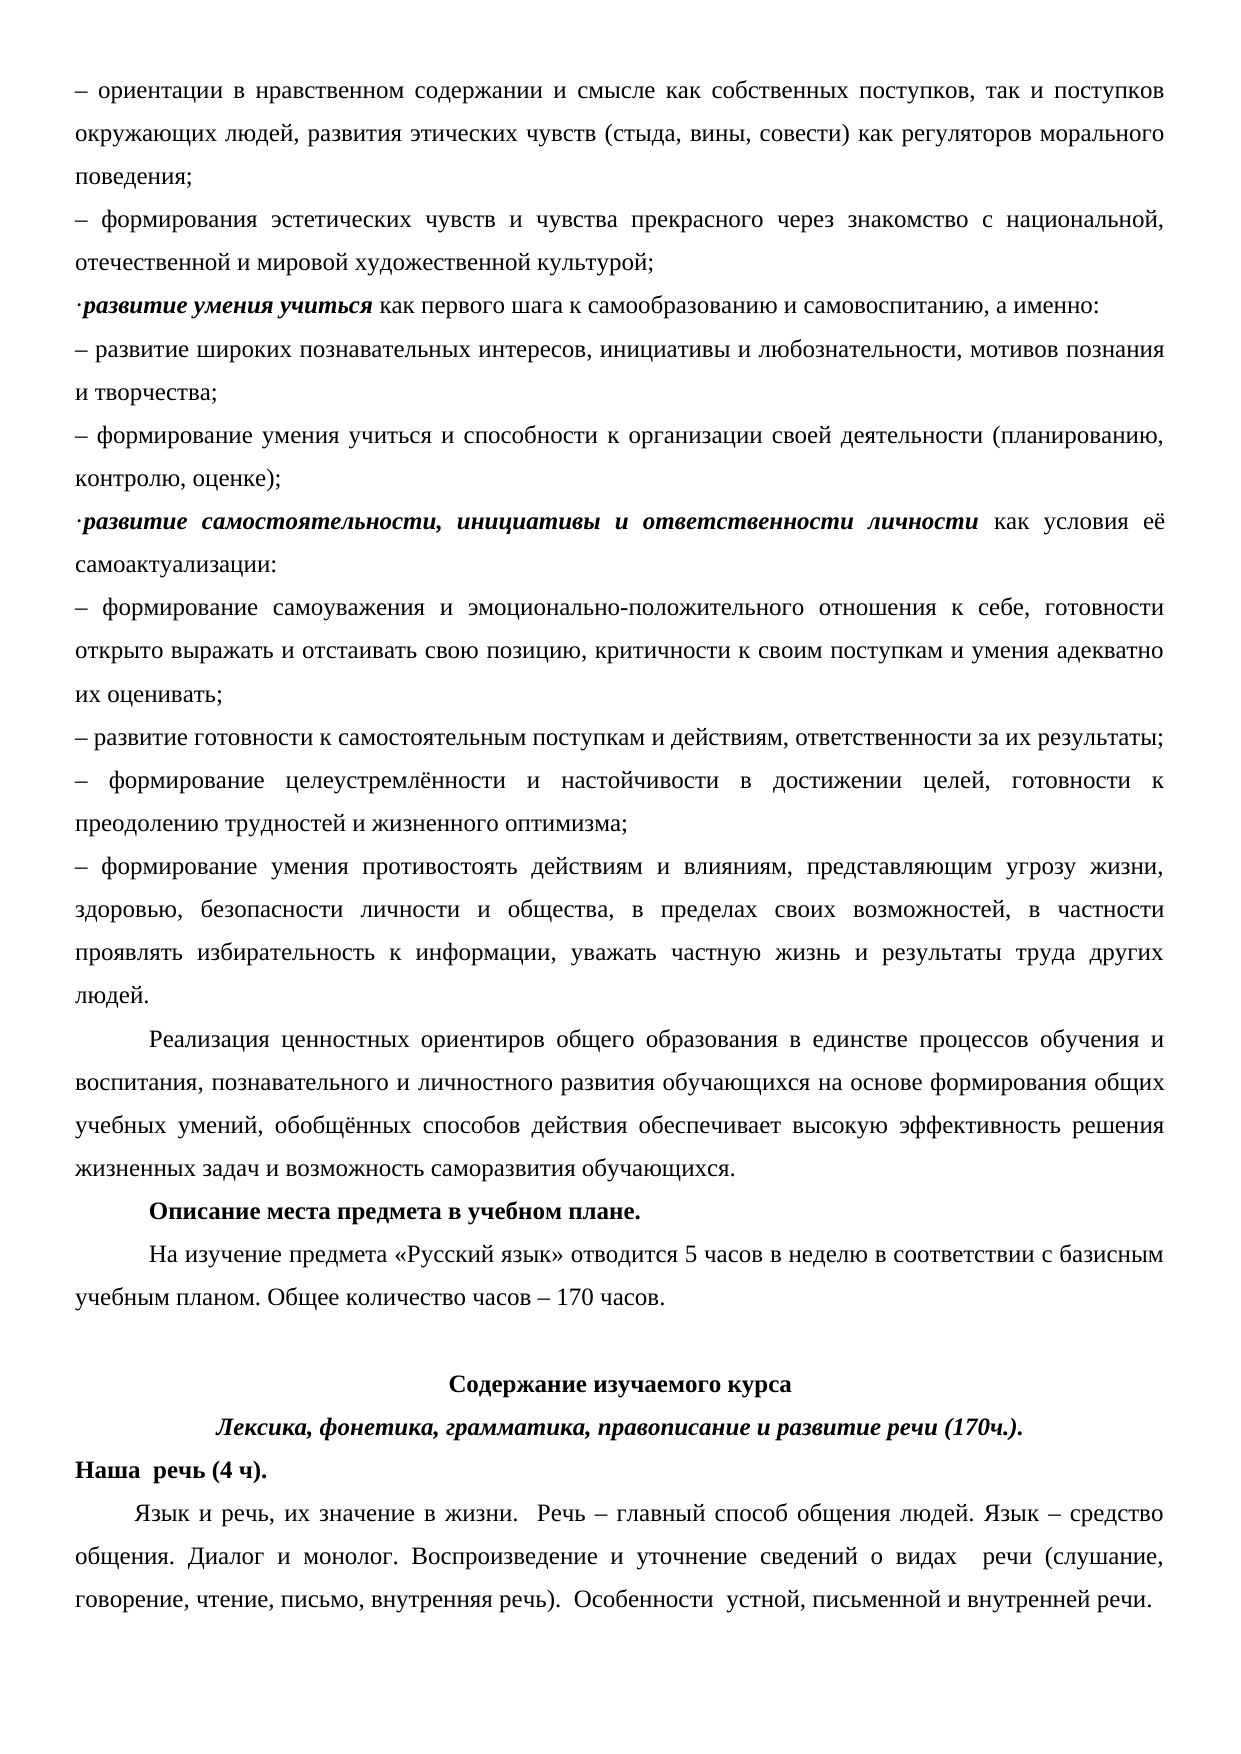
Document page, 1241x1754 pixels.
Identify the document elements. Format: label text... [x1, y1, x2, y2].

text Лексика, фонетика, грамматика, правописание и развитие речи (170ч.). [75, 1412, 1165, 1441]
text Наша речь (4 ч). [75, 1455, 1165, 1484]
text – формирование умения противостоять действиям и влияниям, представляющим угрозу жизни, здоровью, безопасности личности и общества, в пределах своих возможностей, в частности проявлять избирательность к информации, уважать частную жизнь и результаты труда других людей. [75, 851, 1165, 1009]
text Язык и речь, их значение в жизни. Речь – главный способ общения людей. Язык – средство общения. Диалог и монолог. Воспроизведение и уточнение сведений о видах речи (слушание, говорение, чтение, письмо, внутренняя речь). Особенности устной, письменной и внутренней речи. [75, 1498, 1165, 1613]
text На изучение предмета «Русский язык» отводится 5 часов в неделю в соответствии с базисным учебным планом. Общее количество часов – 170 часов. [75, 1239, 1165, 1311]
text – развитие широких познавательных интересов, инициативы и любознательности, мотивов познания и творчества; [75, 334, 1165, 406]
text – развитие готовности к самостоятельным поступкам и действиям, ответственности за их результаты; [75, 722, 1165, 751]
text – формирование целеустремлённости и настойчивости в достижении целей, готовности к преодолению трудностей и жизненного оптимизма; [75, 765, 1165, 837]
text ·развитие умения учиться как первого шага к самообразованию и самовоспитанию, а именно: [75, 291, 1165, 319]
text – формирование самоуважения и эмоционально-положительного отношения к себе, готовности открыто выражать и отстаивать свою позицию, критичности к своим поступкам и умения адекватно их оценивать; [75, 592, 1165, 707]
text ·развитие самостоятельности, инициативы и ответственности личности как условия её самоактуализации: [75, 506, 1165, 578]
text – формирования эстетических чувств и чувства прекрасного через знакомство с национальной, отечественной и мировой художественной культурой; [75, 204, 1165, 276]
text Содержание изучаемого курса [75, 1369, 1165, 1397]
text Реализация ценностных ориентиров общего образования в единстве процессов обучения и воспитания, познавательного и личностного развития обучающихся на основе формирования общих учебных умений, обобщённых способов действия обеспечивает высокую эффективность решения жизненных задач и возможность саморазвития обучающихся. [75, 1024, 1165, 1182]
text – формирование умения учиться и способности к организации своей деятельности (планированию, контролю, оценке); [75, 420, 1165, 492]
text Описание места предмета в учебном плане. [75, 1196, 1165, 1225]
text – ориентации в нравственном содержании и смысле как собственных поступков, так и поступков окружающих людей, развития этических чувств (стыда, вины, совести) как регуляторов морального поведения; [75, 75, 1165, 190]
